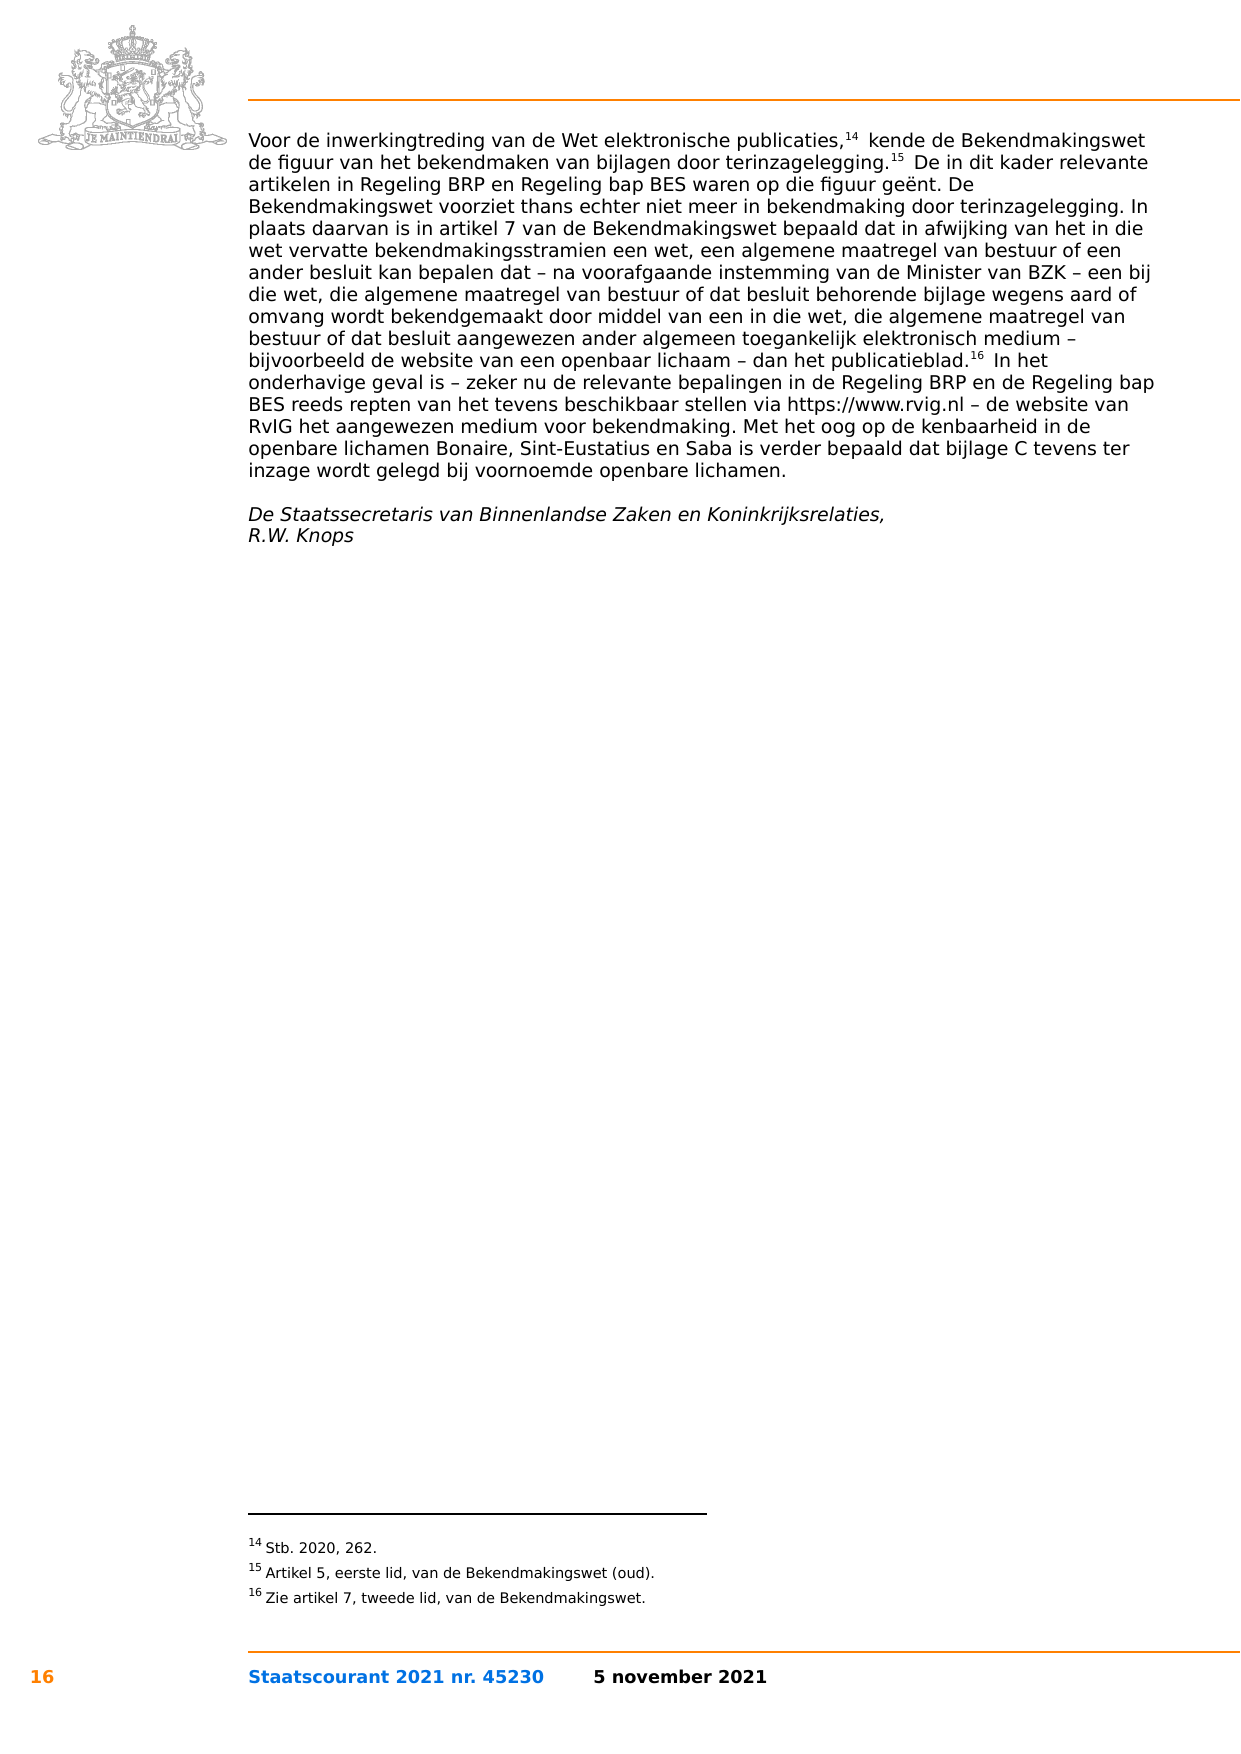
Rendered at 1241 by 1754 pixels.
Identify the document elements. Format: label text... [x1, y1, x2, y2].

text Artikel 5, eerste lid, van de Bekendmakingswet (oud). [248, 1561, 1163, 1583]
text Voor de inwerkingtreding van de Wet elektronische publicaties, kende de Bekendmakingswet de figuur van het bekendmaken van bijlagen door terinzagelegging. De in dit kader relevante artikelen in Regeling BRP en Regeling bap BES waren op die figuur geënt. De Bekendmakingswet voorziet thans echter niet meer in bekendmaking door terinzagelegging. In plaats daarvan is in artikel 7 van de Bekendmakingswet bepaald dat in afwijking van het in die wet vervatte bekendmakingsstramien een wet, een algemene maatregel van bestuur of een ander besluit kan bepalen dat – na voorafgaande instemming van de Minister van BZK – een bij die wet, die algemene maatregel van bestuur of dat besluit behorende bijlage wegens aard of omvang wordt bekendgemaakt door middel van een in die wet, die algemene maatregel van bestuur of dat besluit aangewezen ander algemeen toegankelijk elektronisch medium – bijvoorbeeld de website van een openbaar lichaam – dan het publicatieblad. In het onderhavige geval is – zeker nu de relevante bepalingen in de Regeling BRP en de Regeling bap BES reeds repten van het tevens beschikbaar stellen via https://www.rvig.nl – de website van RvIG het aangewezen medium voor bekendmaking. Met het oog op de kenbaarheid in de openbare lichamen Bonaire, Sint-Eustatius en Saba is verder bepaald dat bijlage C tevens ter inzage wordt gelegd bij voornoemde openbare lichamen. [248, 130, 1163, 482]
text Zie artikel 7, tweede lid, van de Bekendmakingswet. [248, 1586, 1163, 1608]
picture [38, 25, 227, 150]
text Stb. 2020, 262. [248, 1536, 1163, 1558]
text De Staatssecretaris van Binnenlandse Zaken en Koninkrijksrelaties, R.W. Knops [248, 503, 1163, 547]
